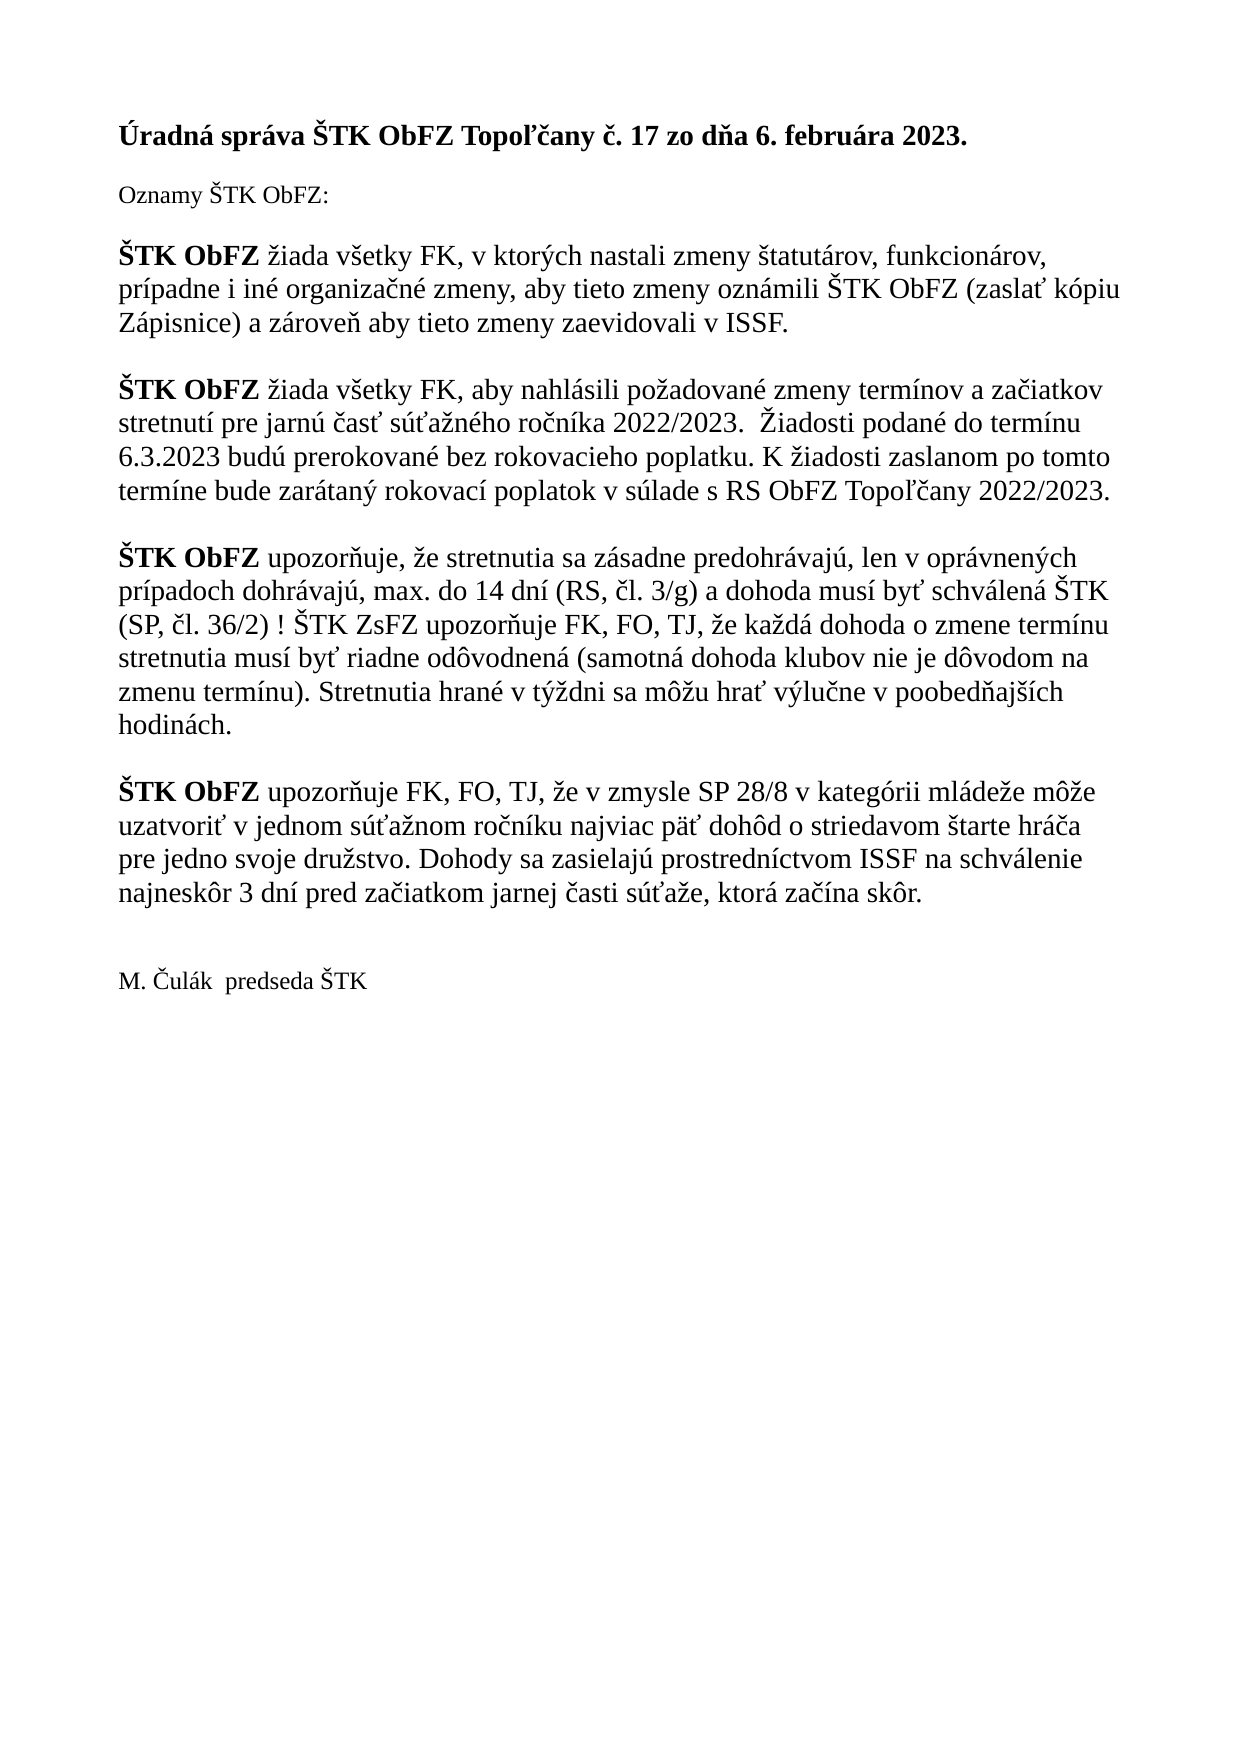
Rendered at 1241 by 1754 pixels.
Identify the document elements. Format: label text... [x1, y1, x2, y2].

text Oznamy ŠTK ObFZ: [118, 180, 1122, 209]
text ŠTK ObFZ žiada všetky FK, v ktorých nastali zmeny štatutárov, funkcionárov, prípadne i iné organizačné zmeny, aby tieto zmeny oznámili ŠTK ObFZ (zaslať kópiu Zápisnice) a zároveň aby tieto zmeny zaevidovali v ISSF. [118, 238, 1122, 338]
text ŠTK ObFZ žiada všetky FK, aby nahlásili požadované zmeny termínov a začiatkov stretnutí pre jarnú časť súťažného ročníka 2022/2023. Žiadosti podané do termínu 6.3.2023 budú prerokované bez rokovacieho poplatku. K žiadosti zaslanom po tomto termíne bude zarátaný rokovací poplatok v súlade s RS ObFZ Topoľčany 2022/2023. [118, 372, 1122, 506]
text ŠTK ObFZ upozorňuje, že stretnutia sa zásadne predohrávajú, len v oprávnených prípadoch dohrávajú, max. do 14 dní (RS, čl. 3/g) a dohoda musí byť schválená ŠTK (SP, čl. 36/2) ! ŠTK ZsFZ upozorňuje FK, FO, TJ, že každá dohoda o zmene termínu stretnutia musí byť riadne odôvodnená (samotná dohoda klubov nie je dôvodom na zmenu termínu). Stretnutia hrané v týždni sa môžu hrať výlučne v poobedňajších hodinách. [118, 540, 1122, 741]
text Úradná správa ŠTK ObFZ Topoľčany č. 17 zo dňa 6. februára 2023. [118, 118, 1122, 152]
text M. Čulák predseda ŠTK [118, 966, 1122, 995]
text ŠTK ObFZ upozorňuje FK, FO, TJ, že v zmysle SP 28/8 v kategórii mládeže môže uzatvoriť v jednom súťažnom ročníku najviac päť dohôd o striedavom štarte hráča pre jedno svoje družstvo. Dohody sa zasielajú prostredníctvom ISSF na schválenie najneskôr 3 dní pred začiatkom jarnej časti súťaže, ktorá začína skôr. [118, 774, 1122, 909]
